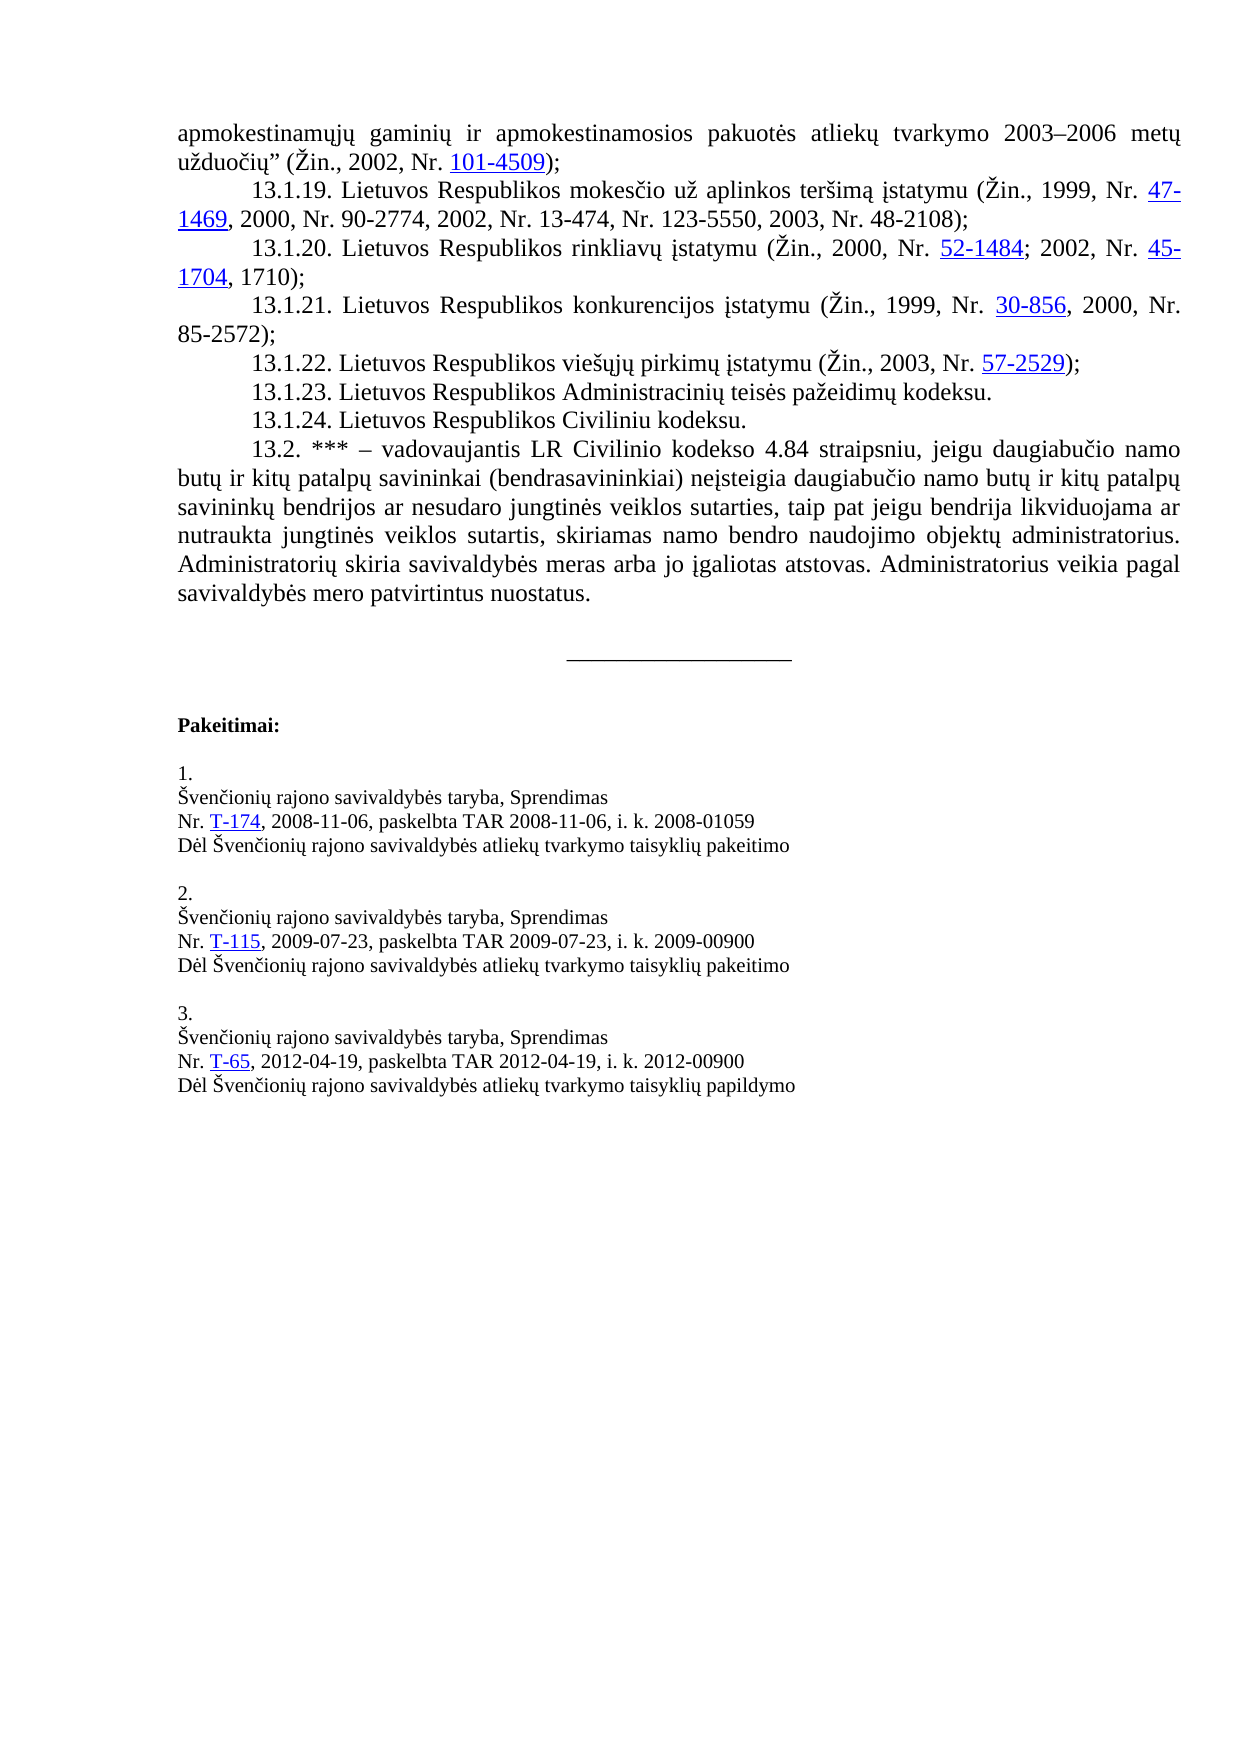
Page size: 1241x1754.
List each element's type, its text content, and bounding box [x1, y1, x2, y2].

text Dėl Švenčionių rajono savivaldybės atliekų tvarkymo taisyklių pakeitimo [177, 833, 1181, 857]
text apmokestinamųjų gaminių ir apmokestinamosios pakuotės atliekų tvarkymo 2003–2006 metų užduočių” (Žin., 2002, Nr. 101-4509); [177, 118, 1181, 176]
text 1. [177, 761, 1181, 785]
text 13.1.20. Lietuvos Respublikos rinkliavų įstatymu (Žin., 2000, Nr. 52-1484; 2002, Nr. 45-1704, 1710); [177, 233, 1181, 291]
text 2. [177, 881, 1181, 905]
text Dėl Švenčionių rajono savivaldybės atliekų tvarkymo taisyklių pakeitimo [177, 953, 1181, 977]
text Nr. T-65, 2012-04-19, paskelbta TAR 2012-04-19, i. k. 2012-00900 [177, 1049, 1181, 1073]
text 13.1.24. Lietuvos Respublikos Civiliniu kodeksu. [177, 406, 1181, 434]
text Švenčionių rajono savivaldybės taryba, Sprendimas [177, 1025, 1181, 1049]
text Nr. T-115, 2009-07-23, paskelbta TAR 2009-07-23, i. k. 2009-00900 [177, 929, 1181, 953]
text 3. [177, 1001, 1181, 1025]
text Dėl Švenčionių rajono savivaldybės atliekų tvarkymo taisyklių papildymo [177, 1073, 1181, 1097]
text 13.1.19. Lietuvos Respublikos mokesčio už aplinkos teršimą įstatymu (Žin., 1999, Nr. 47-1469, 2000, Nr. 90-2774, 2002, Nr. 13-474, Nr. 123-5550, 2003, Nr. 48-2108); [177, 176, 1181, 233]
text Švenčionių rajono savivaldybės taryba, Sprendimas [177, 905, 1181, 929]
text Nr. T-174, 2008-11-06, paskelbta TAR 2008-11-06, i. k. 2008-01059 [177, 809, 1181, 833]
text Švenčionių rajono savivaldybės taryba, Sprendimas [177, 785, 1181, 809]
text 13.1.23. Lietuvos Respublikos Administracinių teisės pažeidimų kodeksu. [177, 377, 1181, 406]
text 13.1.22. Lietuvos Respublikos viešųjų pirkimų įstatymu (Žin., 2003, Nr. 57-2529); [177, 348, 1181, 377]
text 13.2. *** – vadovaujantis LR Civilinio kodekso 4.84 straipsniu, jeigu daugiabučio namo butų ir kitų patalpų savininkai (bendrasavininkiai) neįsteigia daugiabučio namo butų ir kitų patalpų savininkų bendrijos ar nesudaro jungtinės veiklos sutarties, taip pat jeigu bendrija likviduojama ar nutraukta jungtinės veiklos sutartis, skiriamas namo bendro naudojimo objektų administratorius. Administratorių skiria savivaldybės meras arba jo įgaliotas atstovas. Administratorius veikia pagal savivaldybės mero patvirtintus nuostatus. [177, 434, 1181, 607]
text 13.1.21. Lietuvos Respublikos konkurencijos įstatymu (Žin., 1999, Nr. 30-856, 2000, Nr. 85-2572); [177, 291, 1181, 348]
text Pakeitimai: [177, 712, 1181, 737]
text __________________ [177, 636, 1181, 664]
